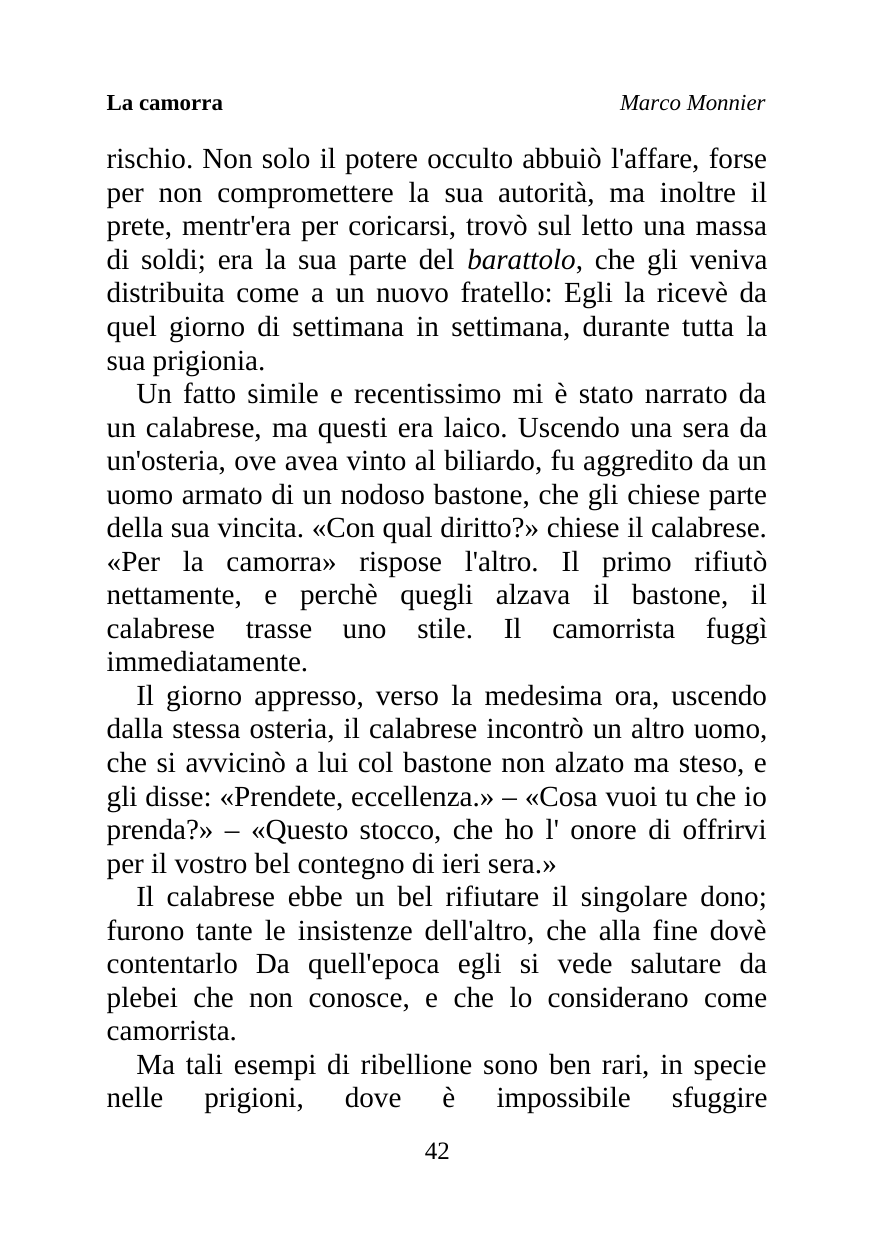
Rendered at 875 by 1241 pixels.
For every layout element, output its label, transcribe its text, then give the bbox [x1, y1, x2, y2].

text rischio. Non solo il potere occulto abbuiò l'affare, forse per non compromettere la sua autorità, ma inoltre il prete, mentr'era per coricarsi, trovò sul letto una massa di soldi; era la sua parte del barattolo, che gli veniva distribuita come a un nuovo fratello: Egli la ricevè da quel giorno di settimana in settimana, durante tutta la sua prigionia. [106, 141, 768, 376]
text Il calabrese ebbe un bel rifiutare il singolare dono; furono tante le insistenze dell'altro, che alla fine dovè contentarlo Da quell'epoca egli si vede salutare da plebei che non conosce, e che lo considerano come camorrista. [106, 879, 768, 1047]
text Ma tali esempi di ribellione sono ben rari, in specie nelle prigioni, dove è impossibile sfuggire [106, 1047, 768, 1114]
text Il giorno appresso, verso la medesima ora, uscendo dalla stessa osteria, il calabrese incontrò un altro uomo, che si avvicinò a lui col bastone non alzato ma steso, e gli disse: «Prendete, eccellenza.» – «Cosa vuoi tu che io prenda?» – «Questo stocco, che ho l' onore di offrirvi per il vostro bel contegno di ieri sera.» [106, 678, 768, 879]
text Un fatto simile e recentissimo mi è stato narrato da un calabrese, ma questi era laico. Uscendo una sera da un'osteria, ove avea vinto al biliardo, fu aggredito da un uomo armato di un nodoso bastone, che gli chiese parte della sua vincita. «Con qual diritto?» chiese il calabrese. «Per la camorra» rispose l'altro. Il primo rifiutò nettamente, e perchè quegli alzava il bastone, il calabrese trasse uno stile. Il camorrista fuggì immediatamente. [106, 376, 768, 678]
